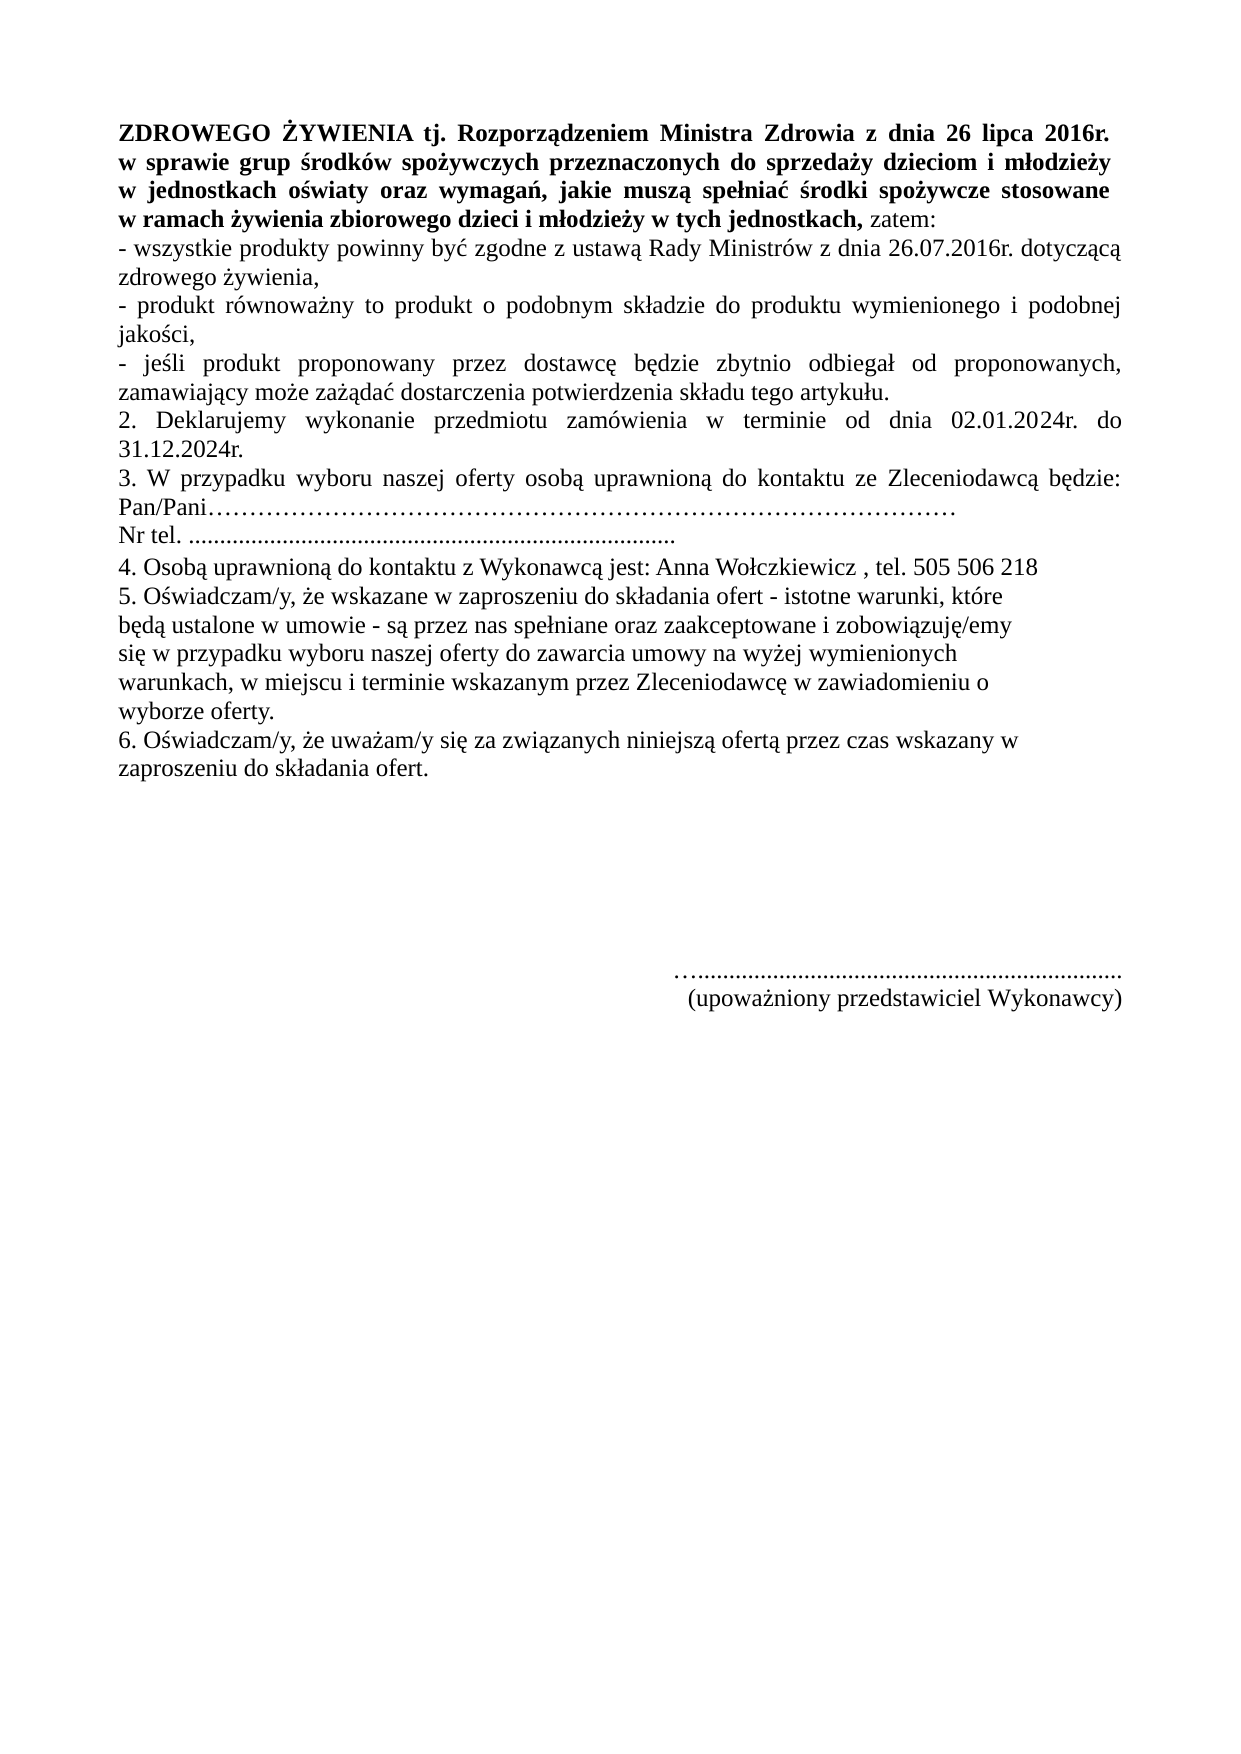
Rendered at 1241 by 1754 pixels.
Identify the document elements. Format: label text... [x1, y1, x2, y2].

text będą ustalone w umowie - są przez nas spełniane oraz zaakceptowane i zobowiązuję/emy [118, 610, 1122, 638]
text wyborze oferty. [118, 696, 1122, 725]
text 3. W przypadku wyboru naszej oferty osobą uprawnioną do kontaktu ze Zleceniodawcą będzie: Pan/Pani……………………………………………………………………………… Nr tel. .............................................................................. [118, 463, 1122, 549]
text się w przypadku wyboru naszej oferty do zawarcia umowy na wyżej wymienionych [118, 638, 1122, 667]
text - jeśli produkt proponowany przez dostawcę będzie zbytnio odbiegał od proponowanych, zamawiający może zażądać dostarczenia potwierdzenia składu tego artykułu. [118, 348, 1122, 406]
text 4. Osobą uprawnioną do kontaktu z Wykonawcą jest: Anna Wołczkiewicz , tel. 505 506 218 [118, 552, 1122, 581]
text (upoważniony przedstawiciel Wykonawcy) [118, 983, 1122, 1012]
text warunkach, w miejscu i terminie wskazanym przez Zleceniodawcę w zawiadomieniu o [118, 667, 1122, 696]
text 5. Oświadczam/y, że wskazane w zaproszeniu do składania ofert - istotne warunki, które [118, 581, 1122, 610]
text ZDROWEGO ŻYWIENIA tj. Rozporządzeniem Ministra Zdrowia z dnia 26 lipca 2016r. w sprawie grup środków spożywczych przeznaczonych do sprzedaży dzieciom i młodzieży w jednostkach oświaty oraz wymagań, jakie muszą spełniać środki spożywcze stosowane w ramach żywienia zbiorowego dzieci i młodzieży w tych jednostkach, zatem: [118, 118, 1122, 233]
text ….................................................................... [118, 955, 1122, 983]
text - wszystkie produkty powinny być zgodne z ustawą Rady Ministrów z dnia 26.07.2016r. dotyczącą zdrowego żywienia, [118, 233, 1122, 291]
text zaproszeniu do składania ofert. [118, 753, 1122, 782]
text 6. Oświadczam/y, że uważam/y się za związanych niniejszą ofertą przez czas wskazany w [118, 725, 1122, 753]
text 2. Deklarujemy wykonanie przedmiotu zamówienia w terminie od dnia 02.01.2024r. do 31.12.2024r. [118, 406, 1122, 463]
text - produkt równoważny to produkt o podobnym składzie do produktu wymienionego i podobnej jakości, [118, 291, 1122, 348]
